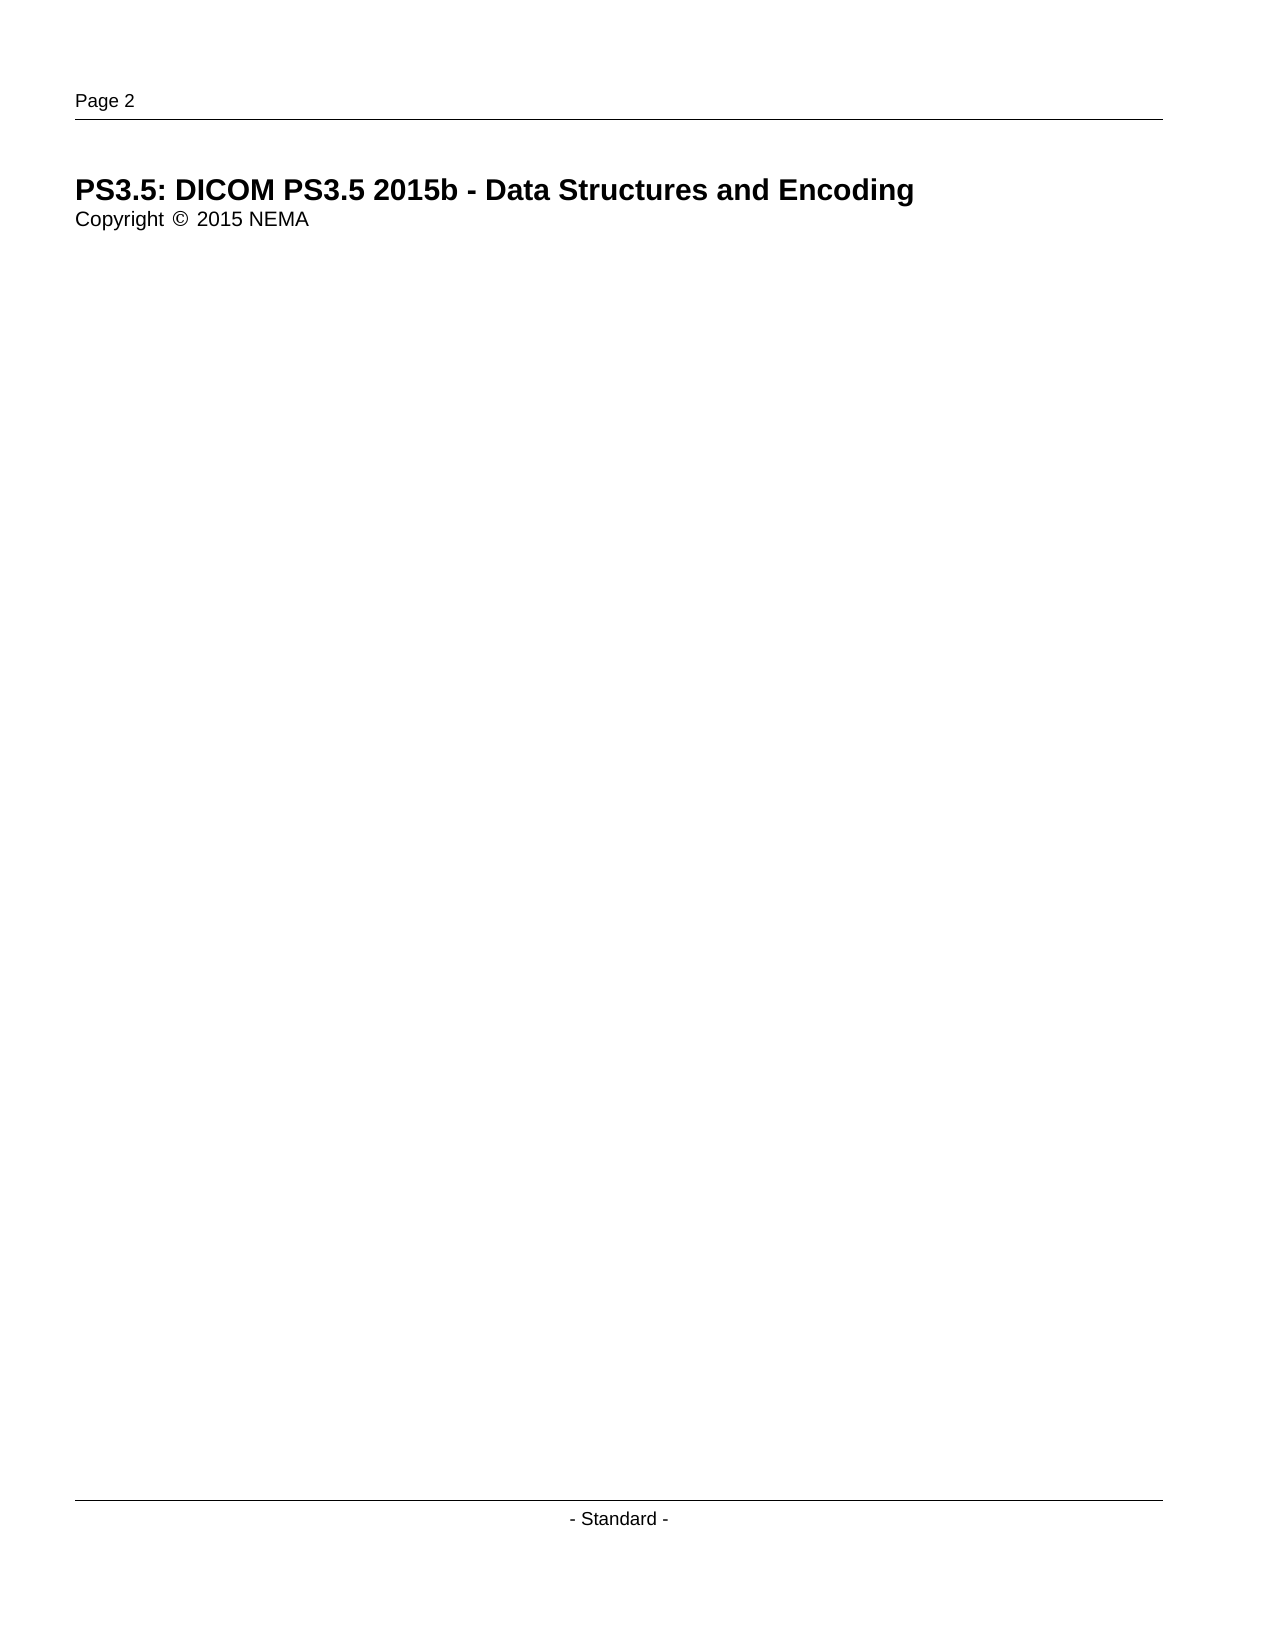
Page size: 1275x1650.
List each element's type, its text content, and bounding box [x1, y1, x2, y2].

text Copyright © 2015 NEMA [75, 207, 1162, 232]
text PS3.5: DICOM PS3.5 2015b - Data Structures and Encoding [75, 172, 1162, 207]
